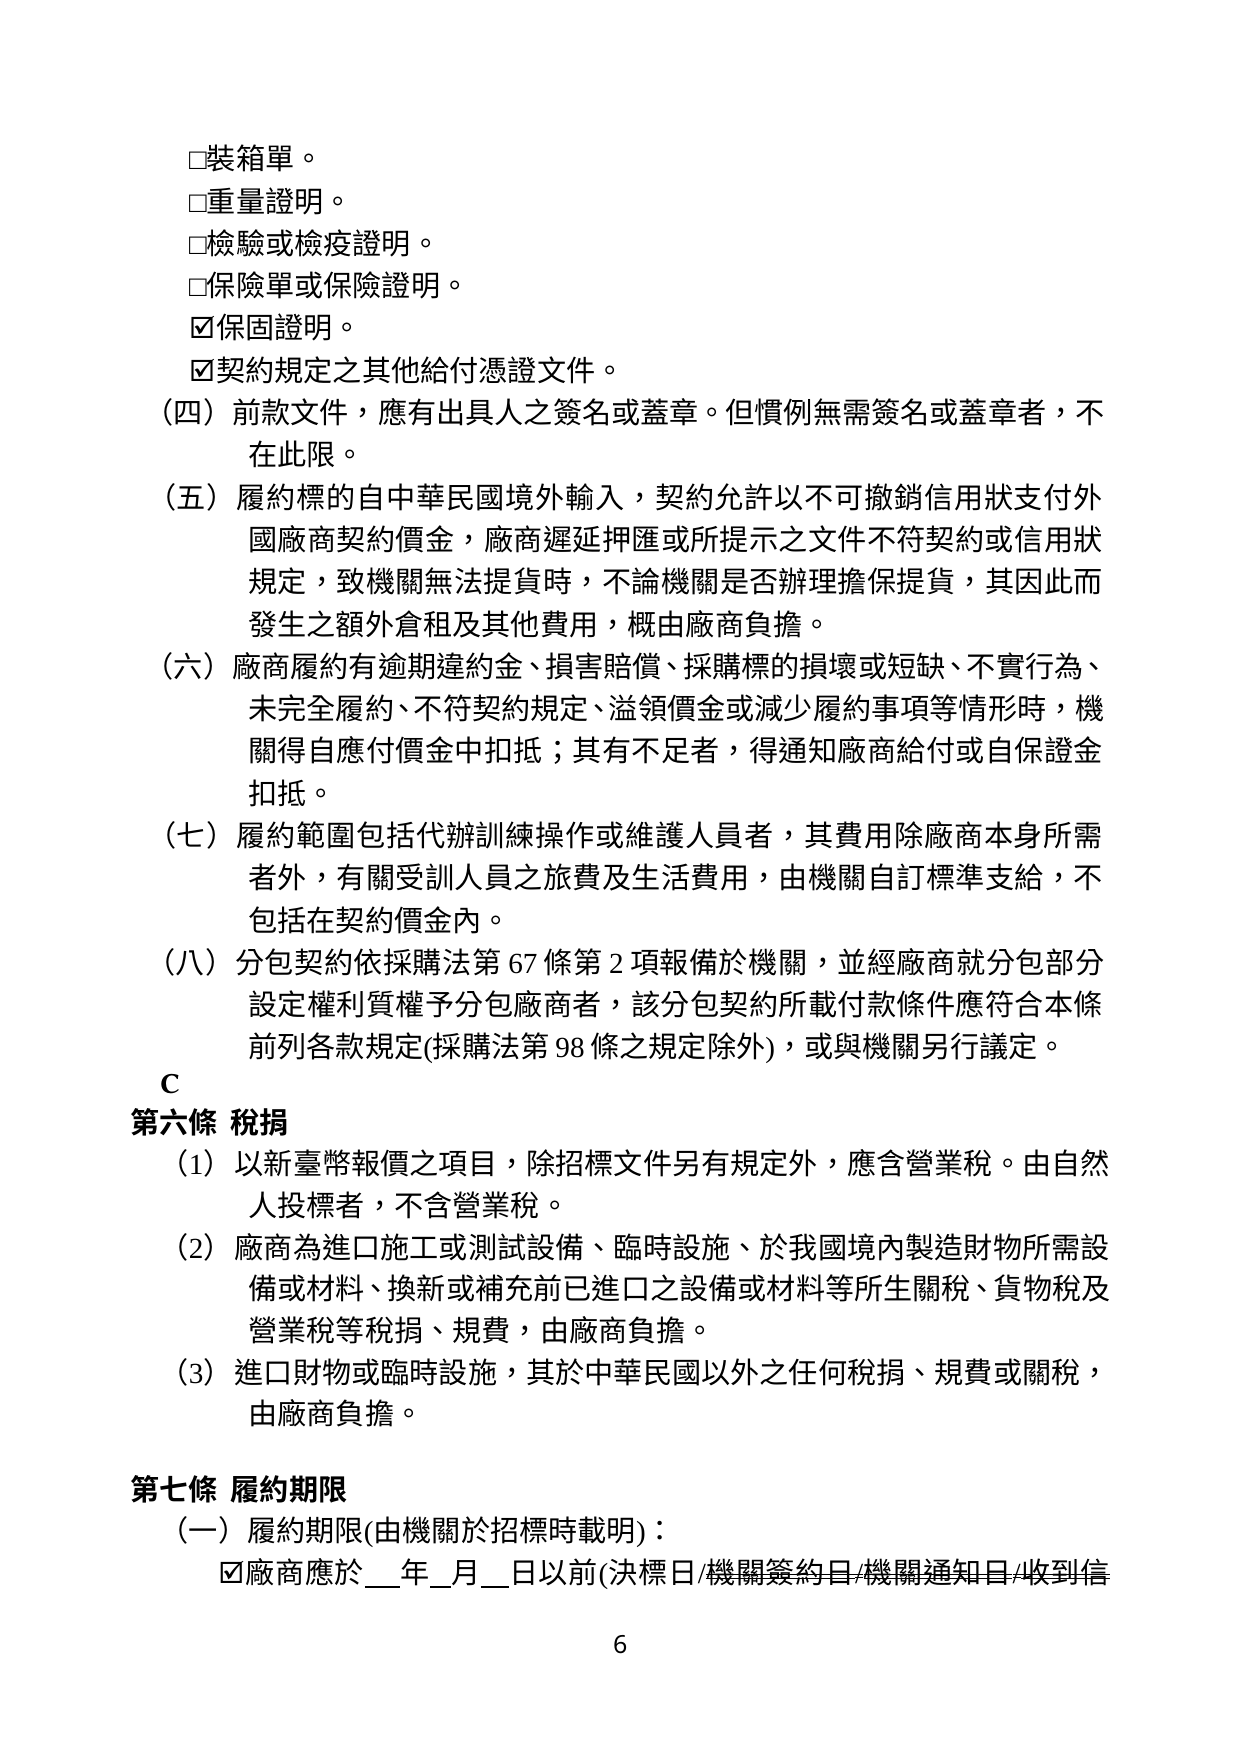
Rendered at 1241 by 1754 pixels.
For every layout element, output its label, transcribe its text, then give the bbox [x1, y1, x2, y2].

text 契約規定之其他給付憑證文件。 [189, 347, 1104, 389]
text 第七條 履約期限 [130, 1467, 1110, 1508]
list 以新臺幣報價之項目，除招標文件另有規定外，應含營業稅。由自然人投標者，不含營業稅。 [159, 1141, 1110, 1225]
text 廠商應於 年 月 日以前(決標日/機關簽約日/機關通知日/收到信 [218, 1550, 1110, 1592]
text □檢驗或檢疫證明。 [189, 220, 1104, 263]
text □保險單或保險證明。 [189, 263, 1104, 305]
text 第六條 稅捐 [130, 1100, 1110, 1141]
text （一）履約期限(由機關於招標時載明)： [159, 1508, 1110, 1550]
text □裝箱單。 [189, 136, 1104, 178]
text （八）分包契約依採購法第67條第2項報備於機關，並經廠商就分包部分設定權利質權予分包廠商者，該分包契約所載付款條件應符合本條前列各款規定(採購法第98條之規定除外)，或與機關另行議定。 [130, 939, 1104, 1066]
text  [159, 1066, 1104, 1100]
text （七）履約範圍包括代辦訓練操作或維護人員者，其費用除廠商本身所需者外，有關受訓人員之旅費及生活費用，由機關自訂標準支給，不包括在契約價金內。 [130, 812, 1104, 939]
text 保固證明。 [189, 305, 1104, 347]
text （五）履約標的自中華民國境外輸入，契約允許以不可撤銷信用狀支付外國廠商契約價金，廠商遲延押匯或所提示之文件不符契約或信用狀規定，致機關無法提貨時，不論機關是否辦理擔保提貨，其因此而發生之額外倉租及其他費用，概由廠商負擔。 [130, 474, 1104, 643]
text  [159, 1433, 1110, 1467]
text （六）廠商履約有逾期違約金、損害賠償、採購標的損壞或短缺、不實行為、未完全履約、不符契約規定、溢領價金或減少履約事項等情形時，機關得自應付價金中扣抵；其有不足者，得通知廠商給付或自保證金扣抵。 [130, 643, 1104, 812]
text □重量證明。 [189, 178, 1104, 220]
list 廠商為進口施工或測試設備、臨時設施、於我國境內製造財物所需設備或材料、換新或補充前已進口之設備或材料等所生關稅、貨物稅及營業稅等稅捐、規費，由廠商負擔。 [159, 1225, 1110, 1350]
list 進口財物或臨時設施，其於中華民國以外之任何稅捐、規費或關稅，由廠商負擔。 [159, 1350, 1110, 1433]
text （四）前款文件，應有出具人之簽名或蓋章。但慣例無需簽名或蓋章者，不在此限。 [130, 389, 1104, 474]
